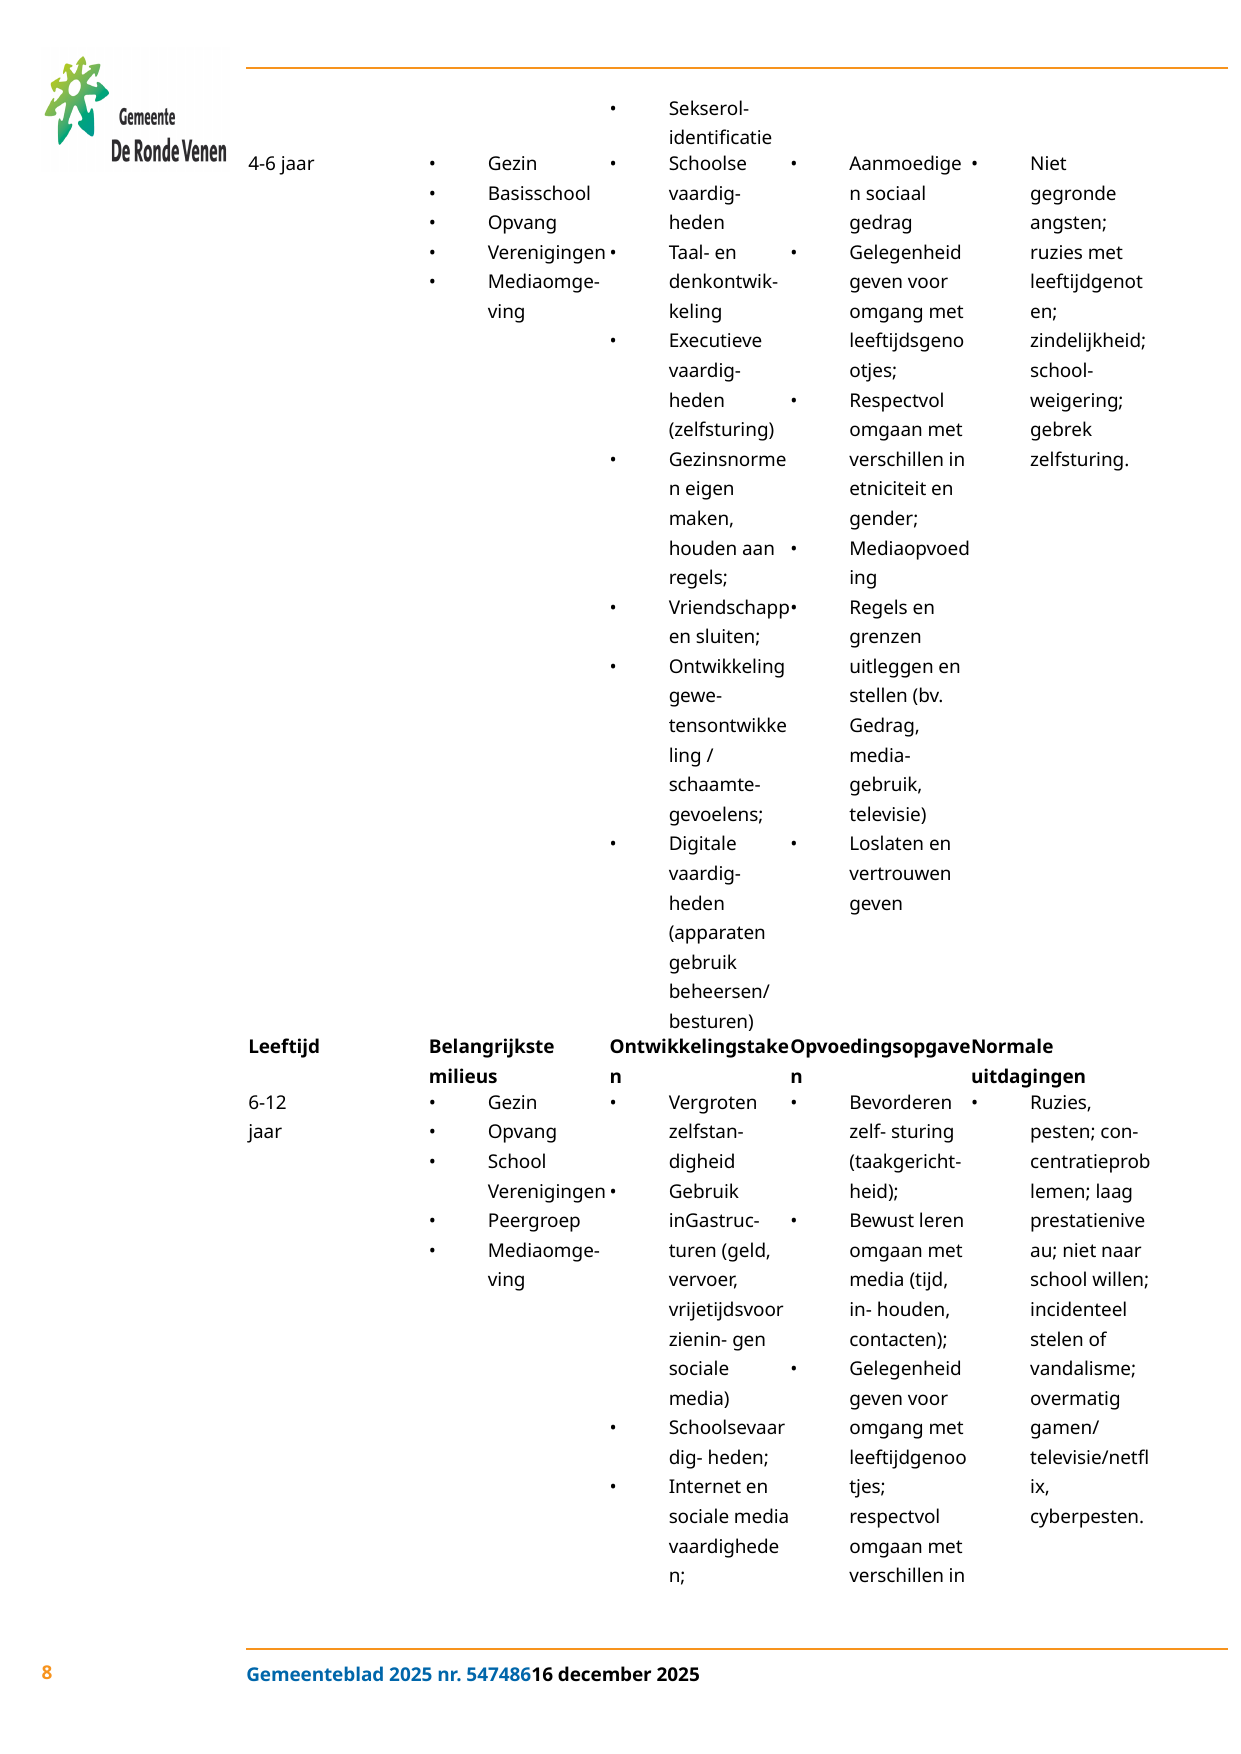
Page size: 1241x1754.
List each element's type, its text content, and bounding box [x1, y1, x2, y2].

table_cell 6-12 jaar [248, 1089, 429, 1588]
table_cell Normale uitdagingen [971, 1034, 1152, 1089]
table_cell Gezin Basisschool Opvang Verenigingen Mediaomge- ving [429, 150, 609, 1034]
table_cell Schoolse vaardig- heden Taal- en denkontwik- keling Executieve vaardig- heden (zelfsturing) Gezinsnormen eigen maken, houden aan regels; Vriendschappen sluiten; Ontwikkeling gewe- tensontwikkeling / schaamte- gevoelens; Digitale vaardig- heden (apparaten gebruik beheersen/ besturen) [609, 150, 790, 1034]
table_cell Aanmoedigen sociaal gedrag Gelegenheid geven voor omgang met leeftijdsgenootjes; Respectvol omgaan met verschillen in etniciteit en gender; Mediaopvoeding Regels en grenzen uitleggen en stellen (bv. Gedrag, media- gebruik, televisie) Loslaten en vertrouwen geven [790, 150, 971, 1034]
table_cell Leeftijd [248, 1034, 429, 1089]
table_cell Representationele vaardigheid; Taalvaardigheid en denkontwikkeling; Zelfsturing (enige mate kunnen beheer- sen van emoties en gedrag); Constructieve omgang met leeftijd- genootjes; Socialisatie; ZelGedzaamheid; Sekserol-identificatie [609, 95, 790, 150]
table_cell 4-6 jaar [248, 150, 429, 1034]
table_cell Belangrijkste milieus [429, 1034, 609, 1089]
table_cell [429, 95, 609, 150]
table_cell [248, 95, 429, 150]
table_cell [790, 95, 971, 150]
table_cell Bevorderen zelf- sturing (taakgericht- heid); Bewust leren omgaan met media (tijd, in- houden, contacten); Gelegenheid geven voor omgang met leeftijdgenootjes; respectvol omgaan met verschillen in [790, 1089, 971, 1588]
table_cell Vergroten zelfstan- digheid Gebruik inGastruc- turen (geld, vervoer, vrijetijdsvoorzienin- gen sociale media) Schoolsevaardig- heden; Internet en sociale media vaardigheden; Acceptatie door leef- tijdgenoten; Sociaal gedrag: Samenwerken, conflicten oplossen [609, 1089, 790, 1588]
table_cell Ontwikkelingstaken [609, 1034, 790, 1089]
table_cell Gezin Opvang School Verenigingen Peergroep Mediaomge- ving [429, 1089, 609, 1588]
picture [41, 47, 231, 172]
table_cell Niet gegronde angsten; ruzies met leeftijdgenoten; zindelijkheid; school- weigering; gebrek zelfsturing. [971, 150, 1152, 1034]
table_cell [971, 95, 1152, 150]
table_cell Ruzies, pesten; con- centratieproblemen; laag prestatieniveau; niet naar school willen; incidenteel stelen of vandalisme; overmatig gamen/ televisie/netflix, cyberpesten. [971, 1089, 1152, 1588]
table_cell Opvoedingsopgaven [790, 1034, 971, 1089]
